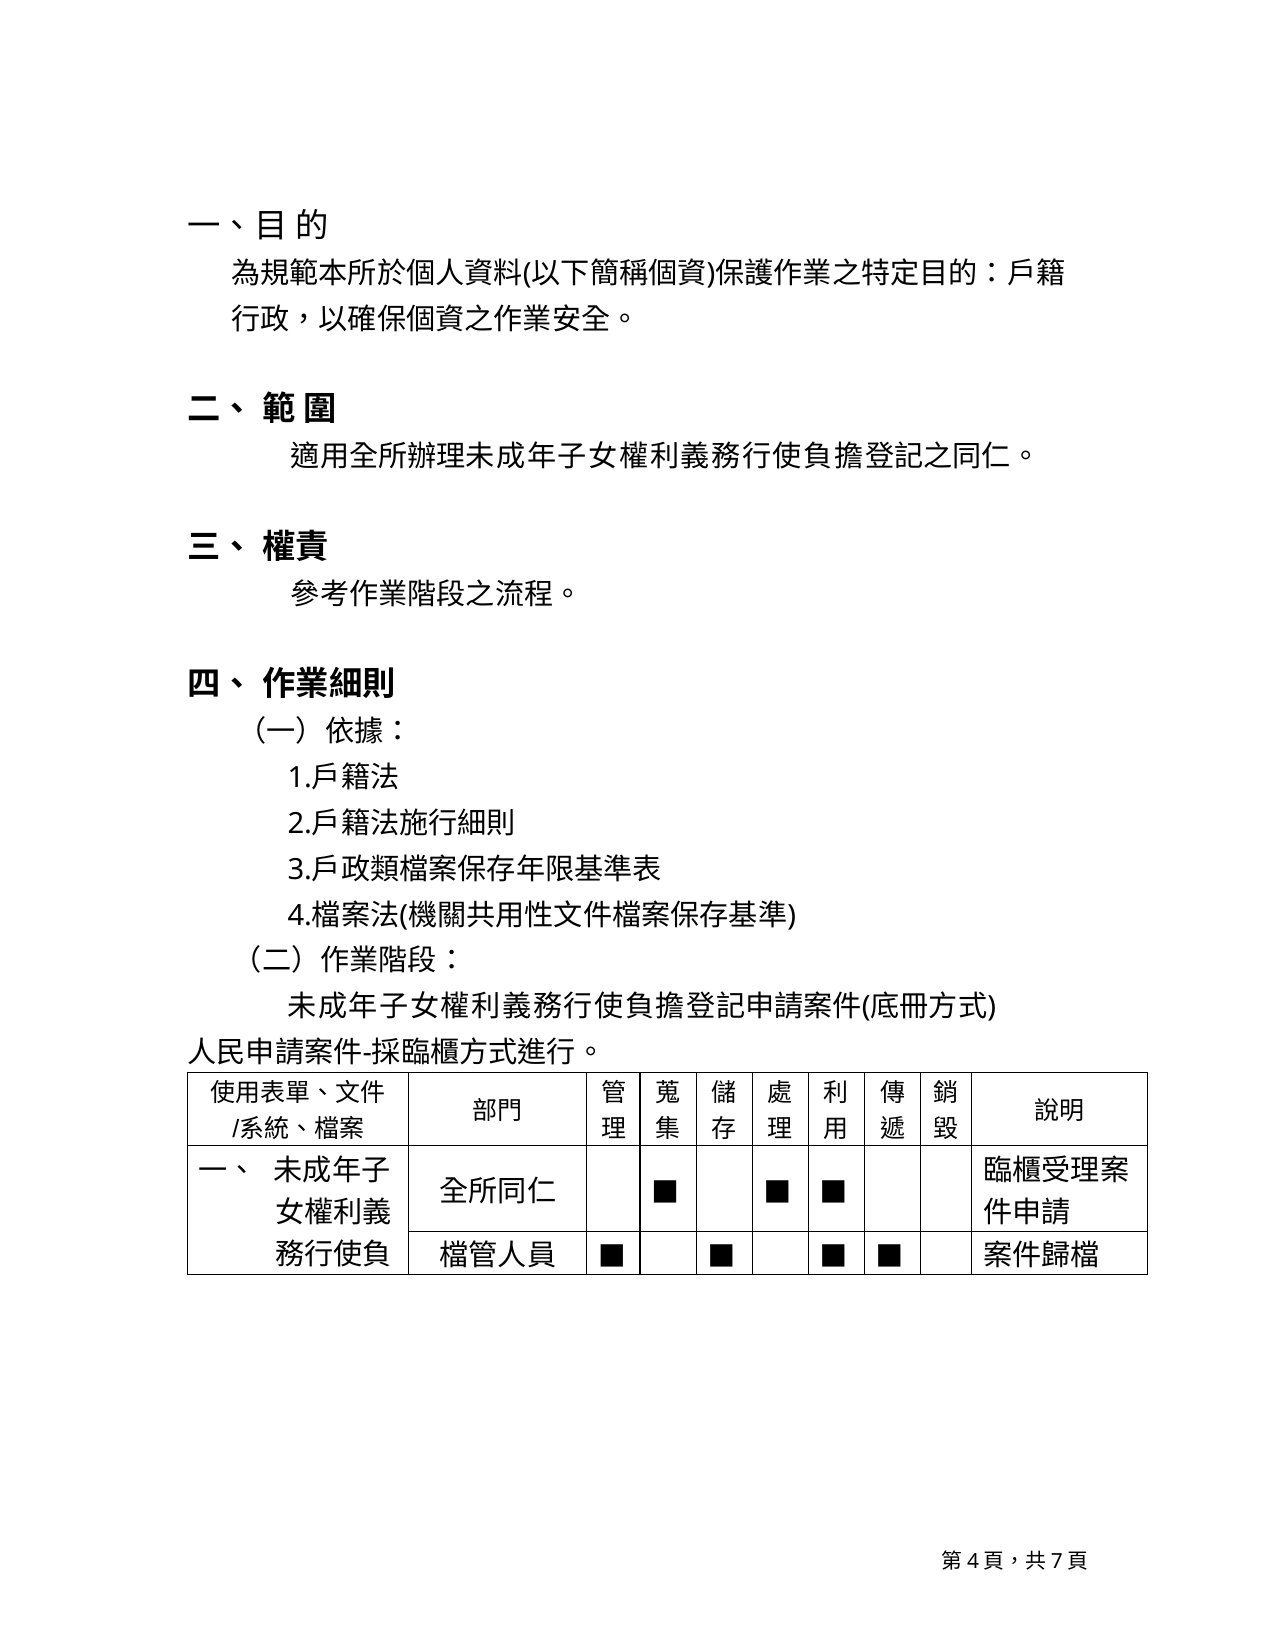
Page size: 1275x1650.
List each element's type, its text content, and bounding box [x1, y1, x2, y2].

table_cell [697, 1146, 752, 1231]
list 權責 [187, 522, 1088, 567]
text 人民申請案件-採臨櫃方式進行。 [187, 1026, 1088, 1072]
table_cell 檔管人員 [409, 1232, 586, 1274]
list 範 圍 [187, 384, 1088, 430]
list 作業細則 [187, 659, 1088, 705]
table_cell [921, 1146, 971, 1231]
table_cell 臨櫃受理案件申請 [972, 1146, 1147, 1231]
table_cell [753, 1232, 808, 1274]
table_cell ■ [641, 1146, 696, 1231]
table_cell [921, 1232, 971, 1274]
table_cell [865, 1146, 920, 1231]
table_header 部門 [409, 1073, 586, 1145]
text 參考作業階段之流程。 [291, 567, 1088, 613]
text 1.戶籍法 [287, 751, 1088, 797]
text 3.戶政類檔案保存年限基準表 [287, 842, 1088, 888]
table_header 銷毀 [921, 1073, 971, 1145]
table_cell [587, 1146, 639, 1231]
table_cell 全所同仁 [409, 1146, 586, 1231]
text 適用全所辦理未成年子女權利義務行使負擔登記之同仁。 [291, 430, 1088, 476]
text （一）依據： [237, 705, 1088, 751]
table_cell ■ [587, 1232, 639, 1274]
table_cell 案件歸檔 [972, 1232, 1147, 1274]
text 2.戶籍法施行細則 [287, 797, 1088, 842]
table_header 儲存 [697, 1073, 752, 1145]
table_cell ■ [753, 1146, 808, 1231]
text （二）作業階段： [187, 934, 1088, 980]
text 未成年子女權利義務行使負擔登記申請案件(底冊方式) [287, 980, 1088, 1026]
text 4.檔案法(機關共用性文件檔案保存基準) [287, 888, 1088, 934]
table_cell ■ [809, 1232, 864, 1274]
table_header 傳遞 [865, 1073, 920, 1145]
table_header 利用 [809, 1073, 864, 1145]
table_header 處理 [753, 1073, 808, 1145]
table_cell [641, 1232, 696, 1274]
table_header 管理 [587, 1073, 639, 1145]
table_header 蒐集 [641, 1073, 696, 1145]
table_header 使用表單、文件 /系統、檔案 [188, 1073, 408, 1145]
text 為規範本所於個人資料(以下簡稱個資)保護作業之特定目的：戶籍行政，以確保個資之作業安全。 [231, 247, 1088, 338]
table_cell 未成年子女權利義務行使負擔登記申請書 未成年子女權利義務行使負擔相關證明文件 [188, 1146, 408, 1274]
table_cell ■ [697, 1232, 752, 1274]
text 一、目 的 [187, 201, 1088, 247]
table_header 說明 [972, 1073, 1147, 1145]
table_cell ■ [865, 1232, 920, 1274]
table_cell ■ [809, 1146, 864, 1231]
